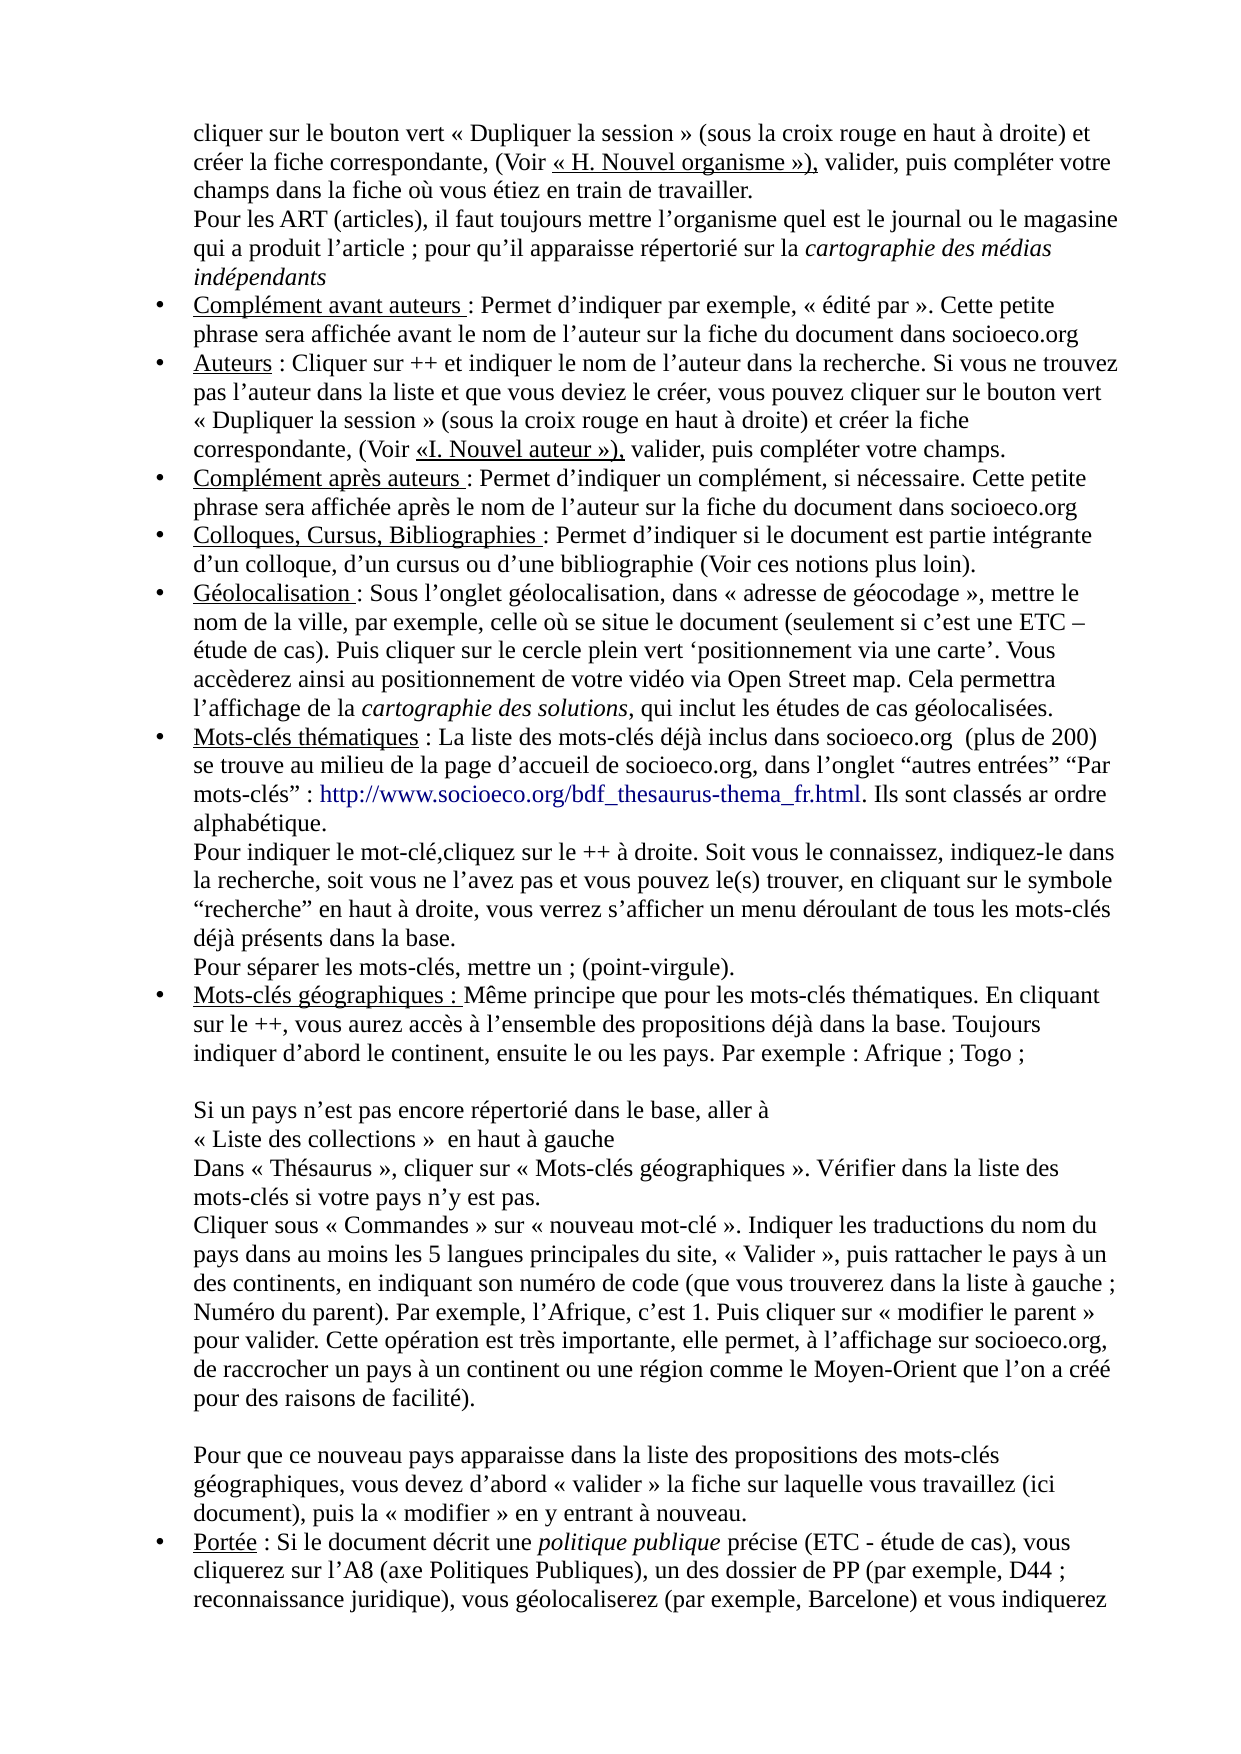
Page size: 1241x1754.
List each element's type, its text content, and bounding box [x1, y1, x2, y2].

list Auteurs : Cliquer sur ++ et indiquer le nom de l’auteur dans la recherche. Si vous ne trouvez pas l’auteur dans la liste et que vous deviez le créer, vous pouvez cliquer sur le bouton vert « Dupliquer la session » (sous la croix rouge en haut à droite) et créer la fiche correspondante, (Voir «I. Nouvel auteur »), valider, puis compléter votre champs. [156, 348, 1122, 463]
list Cliquer sous « Commandes » sur « nouveau mot-clé ». Indiquer les traductions du nom du pays dans au moins les 5 langues principales du site, « Valider », puis rattacher le pays à un des continents, en indiquant son numéro de code (que vous trouverez dans la liste à gauche ; Numéro du parent). Par exemple, l’Afrique, c’est 1. Puis cliquer sur « modifier le parent » pour valider. Cette opération est très importante, elle permet, à l’affichage sur socioeco.org, de raccrocher un pays à un continent ou une région comme le Moyen-Orient que l’on a créé pour des raisons de facilité). [156, 1211, 1122, 1412]
list Mots-clés géographiques : Même principe que pour les mots-clés thématiques. En cliquant sur le ++, vous aurez accès à l’ensemble des propositions déjà dans la base. Toujours indiquer d’abord le continent, ensuite le ou les pays. Par exemple : Afrique ; Togo ; [156, 981, 1122, 1067]
list Colloques, Cursus, Bibliographies : Permet d’indiquer si le document est partie intégrante d’un colloque, d’un cursus ou d’une bibliographie (Voir ces notions plus loin). [156, 521, 1122, 578]
list Portée : Si le document décrit une politique publique précise (ETC - étude de cas), vous cliquerez sur l’A8 (axe Politiques Publiques), un des dossier de PP (par exemple, D44 ; reconnaissance juridique), vous géolocaliserez (par exemple, Barcelone) et vous indiquerez [156, 1527, 1122, 1613]
list « Liste des collections » en haut à gauche [156, 1124, 1122, 1153]
list Complément après auteurs : Permet d’indiquer un complément, si nécessaire. Cette petite phrase sera affichée après le nom de l’auteur sur la fiche du document dans socioeco.org [156, 463, 1122, 521]
list Pour que ce nouveau pays apparaisse dans la liste des propositions des mots-clés géographiques, vous devez d’abord « valider » la fiche sur laquelle vous travaillez (ici document), puis la « modifier » en y entrant à nouveau. [156, 1441, 1122, 1527]
list Organisme origine du document : Certains organismes ont été introduit dans la base parce qu’ils sont producteurs de documents, des réseaux, le RIPESS ou le REAS, par exemple ou des groupes de recherches, le RIUESS par exemple. Si l’on relie un document à un organisme, dans les résultats du moteur de recherche, on peut cliquer sur la sous-section « organisme » et trouver tous les documents produits par cet organisme. Si vous ne trouvez pas l’organisme dans la liste et vous pensez que ce serait important de le créer, vous pouvez cliquer sur le bouton vert « Dupliquer la session » (sous la croix rouge en haut à droite) et créer la fiche correspondante, (Voir « H. Nouvel organisme »), valider, puis compléter votre champs dans la fiche où vous étiez en train de travailler. [156, 118, 1122, 204]
list Pour indiquer le mot-clé,cliquez sur le ++ à droite. Soit vous le connaissez, indiquez-le dans la recherche, soit vous ne l’avez pas et vous pouvez le(s) trouver, en cliquant sur le symbole “recherche” en haut à droite, vous verrez s’afficher un menu déroulant de tous les mots-clés déjà présents dans la base. [156, 837, 1122, 952]
list Géolocalisation : Sous l’onglet géolocalisation, dans « adresse de géocodage », mettre le nom de la ville, par exemple, celle où se situe le document (seulement si c’est une ETC – étude de cas). Puis cliquer sur le cercle plein vert ‘positionnement via une carte’. Vous accèderez ainsi au positionnement de votre vidéo via Open Street map. Cela permettra l’affichage de la cartographie des solutions, qui inclut les études de cas géolocalisées. [156, 578, 1122, 722]
list Si un pays n’est pas encore répertorié dans le base, aller à [156, 1096, 1122, 1124]
list Complément avant auteurs : Permet d’indiquer par exemple, « édité par ». Cette petite phrase sera affichée avant le nom de l’auteur sur la fiche du document dans socioeco.org [156, 291, 1122, 348]
list Dans « Thésaurus », cliquer sur « Mots-clés géographiques ». Vérifier dans la liste des mots-clés si votre pays n’y est pas. [156, 1153, 1122, 1211]
list Pour les ART (articles), il faut toujours mettre l’organisme quel est le journal ou le magasine qui a produit l’article ; pour qu’il apparaisse répertorié sur la cartographie des médias indépendants [156, 204, 1122, 291]
list Mots-clés thématiques : La liste des mots-clés déjà inclus dans socioeco.org (plus de 200) se trouve au milieu de la page d’accueil de socioeco.org, dans l’onglet “autres entrées” “Par mots-clés” : http://www.socioeco.org/bdf_thesaurus-thema_fr.html. Ils sont classés ar ordre alphabétique. [156, 722, 1122, 837]
list Pour séparer les mots-clés, mettre un ; (point-virgule). [156, 952, 1122, 981]
